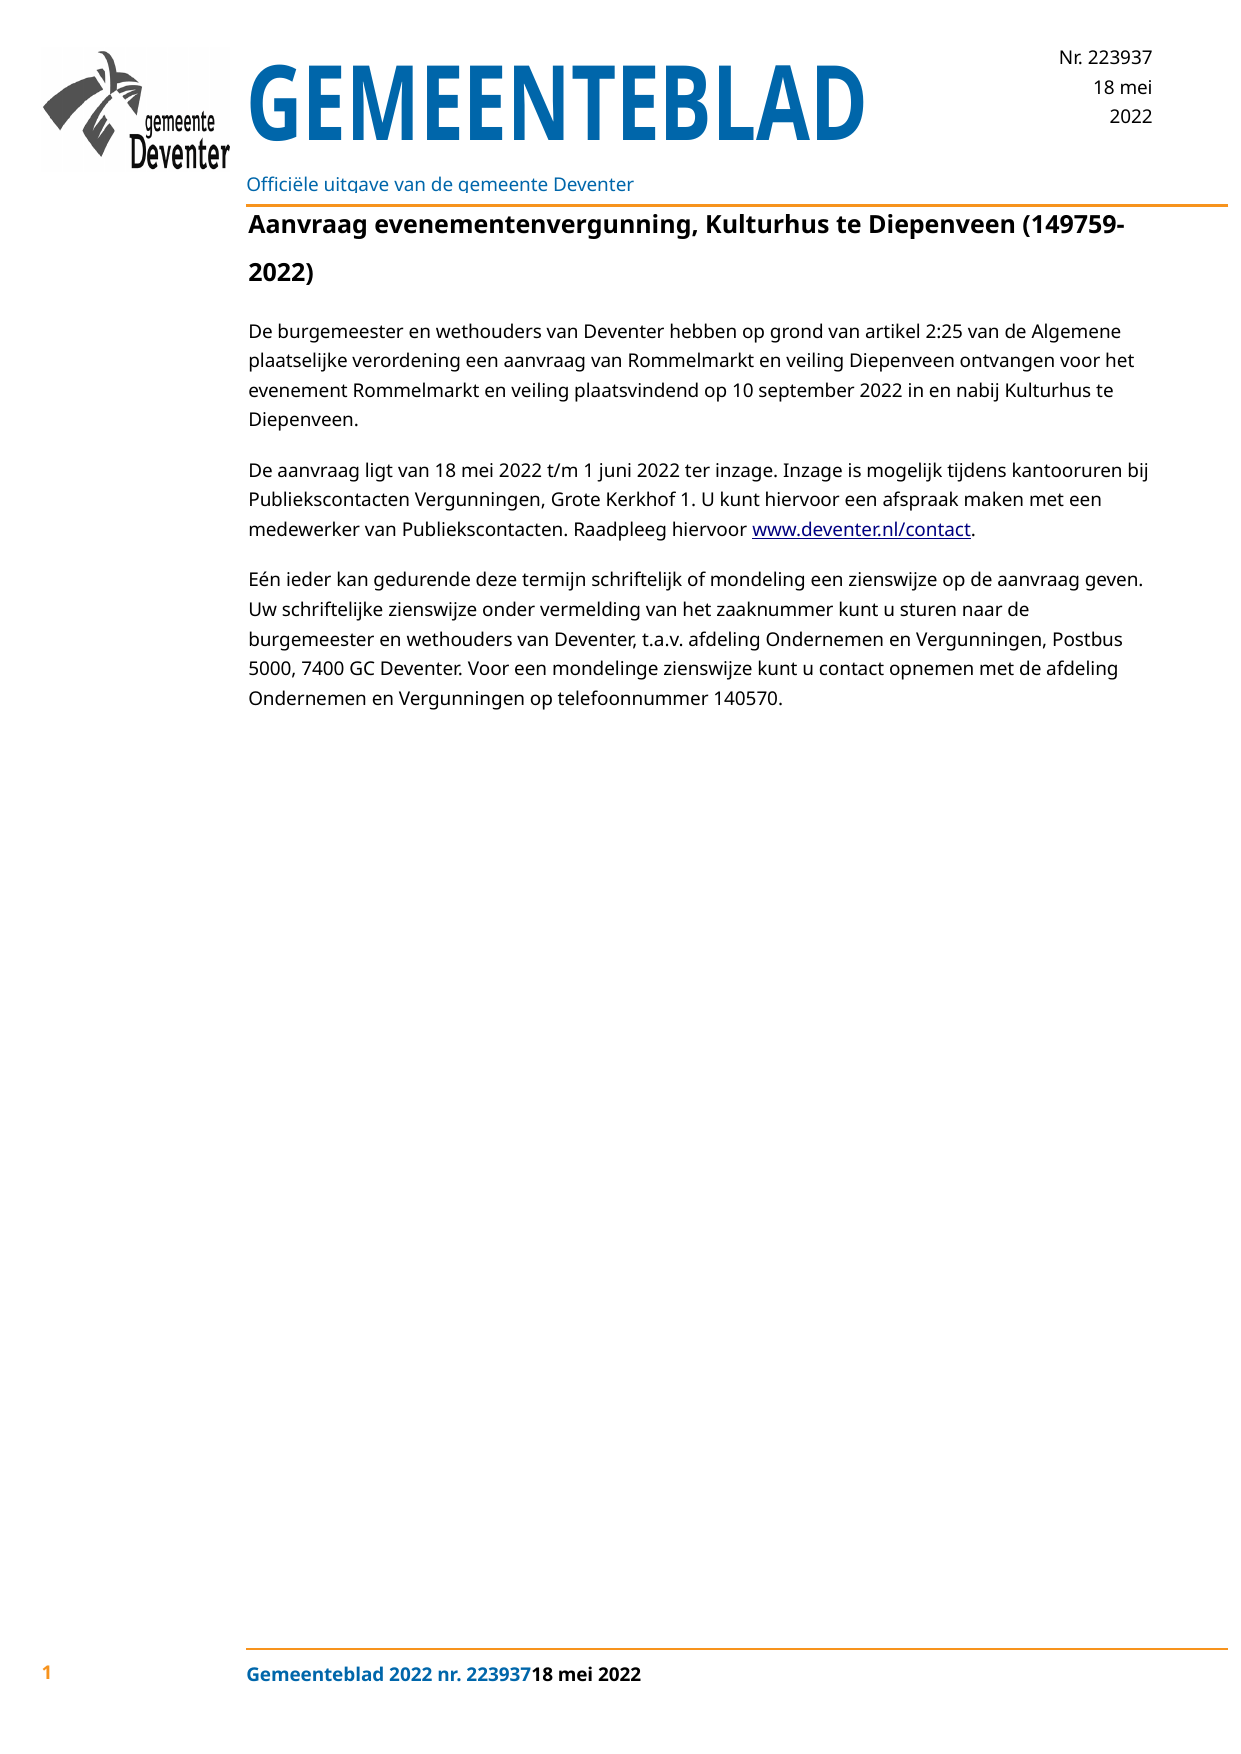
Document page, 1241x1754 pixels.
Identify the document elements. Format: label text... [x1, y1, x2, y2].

text De burgemeester en wethouders van Deventer hebben op grond van artikel 2:25 van de Algemene plaatselijke verordening een aanvraag van Rommelmarkt en veiling Diepenveen ontvangen voor het evenement Rommelmarkt en veiling plaatsvindend op 10 september 2022 in en nabij Kulturhus te Diepenveen. [248, 318, 1152, 432]
text De aanvraag ligt van 18 mei 2022 t/m 1 juni 2022 ter inzage. Inzage is mogelijk tijdens kantooruren bij Publiekscontacten Vergunningen, Grote Kerkhof 1. U kunt hiervoor een afspraak maken met een medewerker van Publiekscontacten. Raadpleeg hiervoor www.deventer.nl/contact. [248, 457, 1152, 542]
picture [41, 47, 231, 172]
text Aanvraag evenementenvergunning, Kulturhus te Diepenveen (149759-2022) [248, 207, 1152, 288]
text Eén ieder kan gedurende deze termijn schriftelijk of mondeling een zienswijze op de aanvraag geven. Uw schriftelijke zienswijze onder vermelding van het zaaknummer kunt u sturen naar de burgemeester en wethouders van Deventer, t.a.v. afdeling Ondernemen en Vergunningen, Postbus 5000, 7400 GC Deventer. Voor een mondelinge zienswijze kunt u contact opnemen met de afdeling Ondernemen en Vergunningen op telefoonnummer 140570. [248, 567, 1152, 711]
